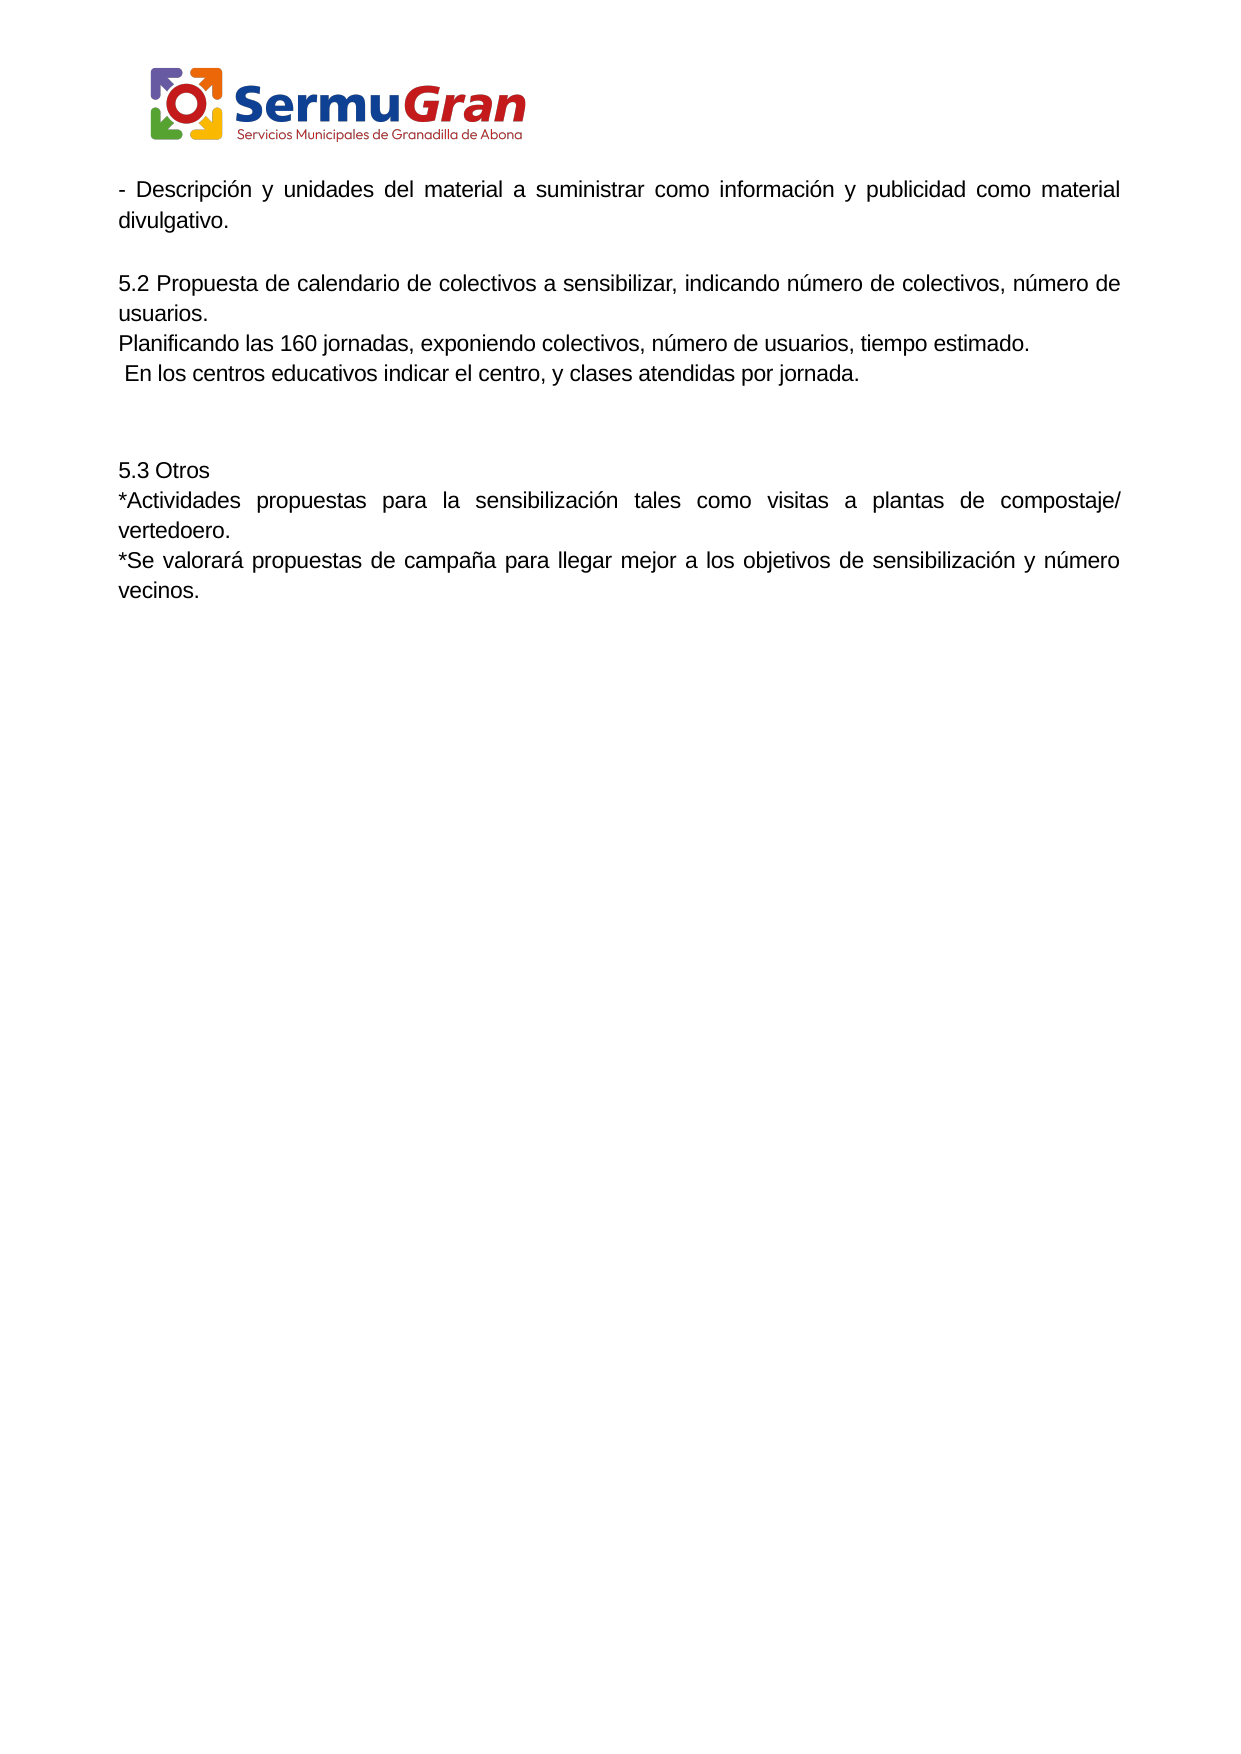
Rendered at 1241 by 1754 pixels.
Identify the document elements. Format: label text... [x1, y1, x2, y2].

text *Actividades propuestas para la sensibilización tales como visitas a plantas de compostaje/ vertedoero. [118, 487, 1122, 543]
text 5.2 Propuesta de calendario de colectivos a sensibilizar, indicando número de colectivos, número de usuarios. [118, 270, 1122, 326]
text En los centros educativos indicar el centro, y clases atendidas por jornada. [118, 360, 1122, 387]
picture [133, 83, 543, 123]
text *Se valorará propuestas de campaña para llegar mejor a los objetivos de sensibilización y número vecinos. [118, 547, 1122, 604]
text Planificando las 160 jornadas, exponiendo colectivos, número de usuarios, tiempo estimado. [118, 330, 1122, 357]
text - Descripción y unidades del material a suministrar como información y publicidad como material divulgativo. [118, 176, 1122, 233]
text 5.3 Otros [118, 457, 1122, 483]
